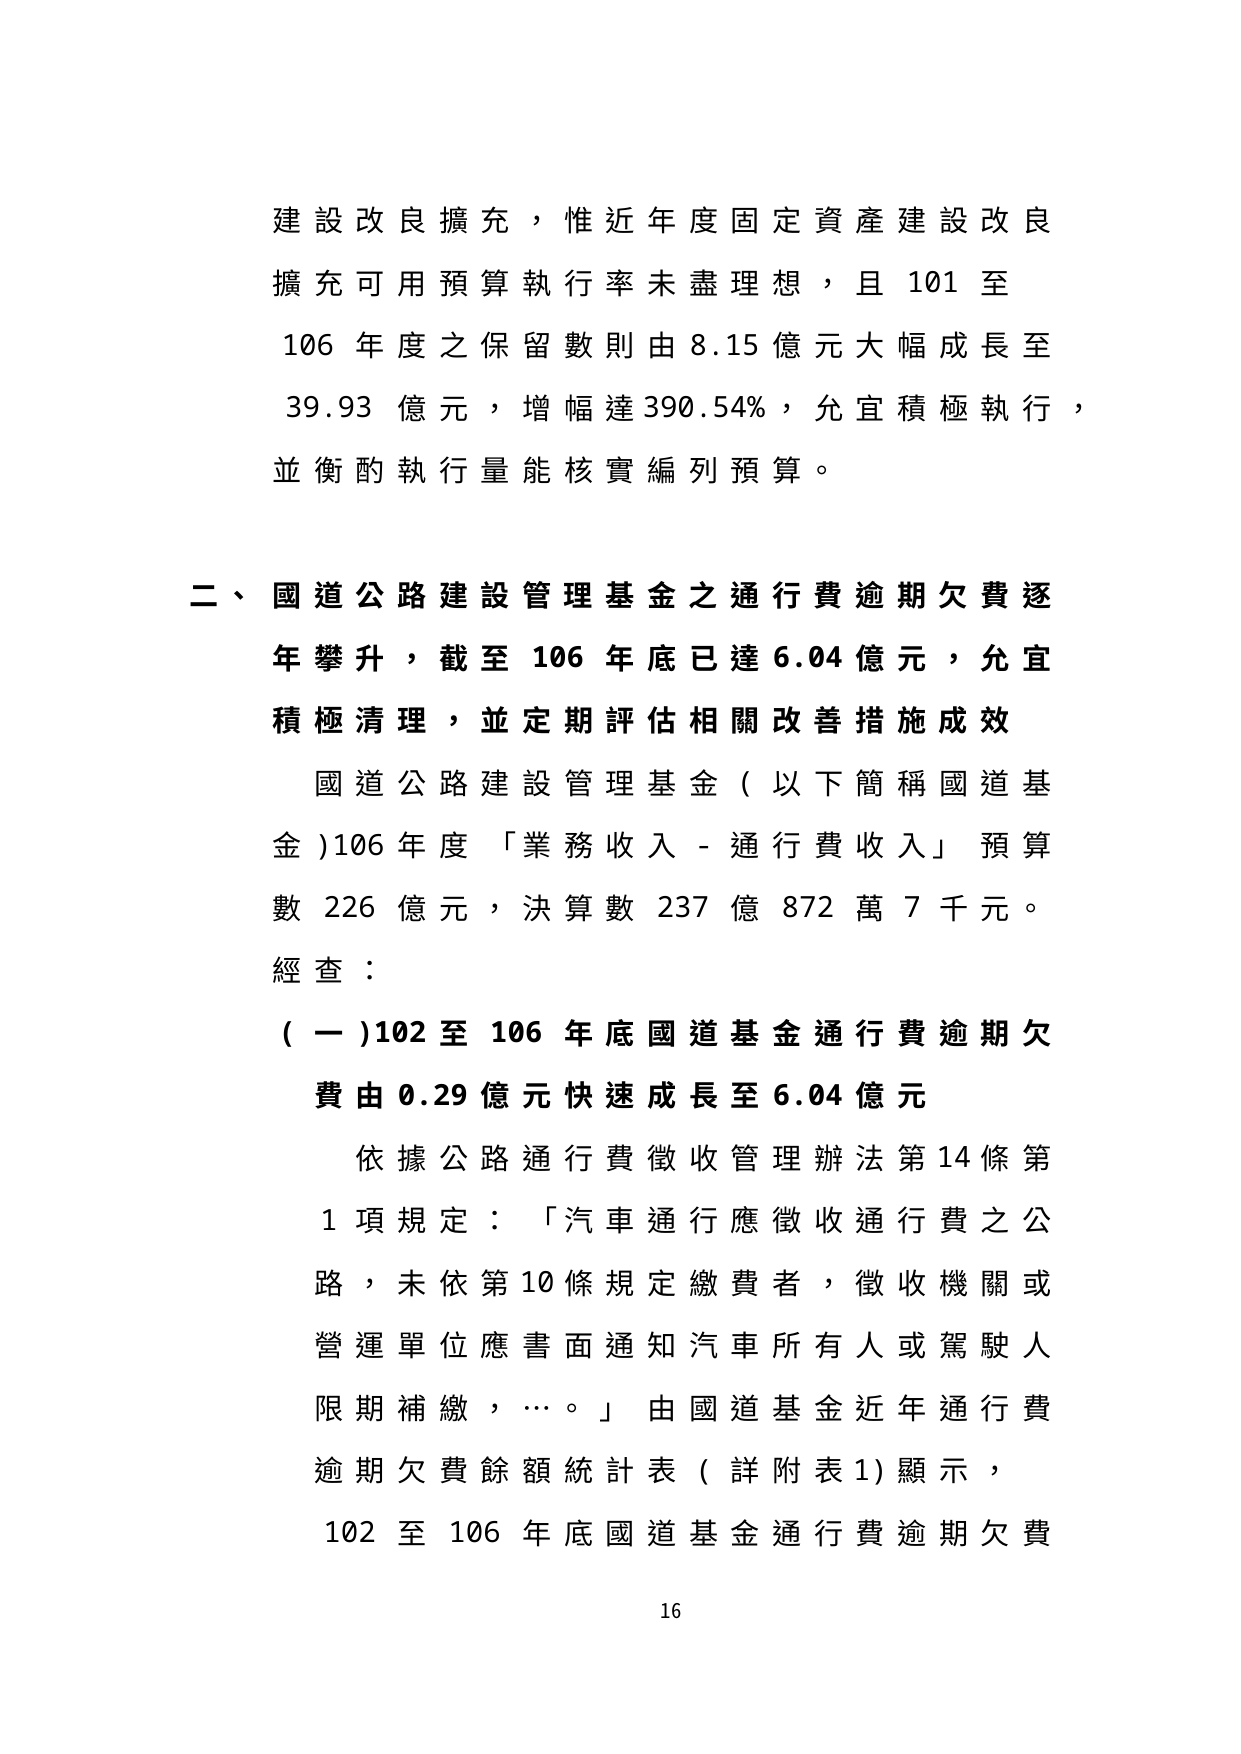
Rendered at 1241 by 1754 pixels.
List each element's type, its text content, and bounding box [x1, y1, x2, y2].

text 依據公路通行費徵收管理辦法第14條第1項規定：「汽車通行應徵收通行費之公路，未依第10條規定繳費者，徵收機關或營運單位應書面通知汽車所有人或駕駛人限期補繳，…。」由國道基金近年通行費逾期欠費餘額統計表(詳附表1)顯示，102至106年底國道基金通行費逾期欠費 [271, 1115, 1058, 1552]
text 綜上，民航基金配合我國民航事業之發展及飛航安全，統籌辦理民航作業所需各項基礎建設，歷年均挹注龐鉅經費辦理固定資產建設改良擴充，惟近年度固定資產建設改良擴充可用預算執行率未盡理想，且101至106年度之保留數則由8.15億元大幅成長至39.93億元，增幅達390.54%，允宜積極執行，並衡酌執行量能核實編列預算。 [242, 177, 1058, 490]
text 國道公路建設管理基金(以下簡稱國道基金)106年度「業務收入-通行費收入」預算數226億元，決算數237億872萬7千元。經查： [242, 740, 1058, 990]
text (一)102至106年底國道基金通行費逾期欠費由0.29億元快速成長至6.04億元 [242, 990, 1058, 1115]
text 二、國道公路建設管理基金之通行費逾期欠費逐年攀升，截至106年底已達6.04億元，允宜積極清理，並定期評估相關改善措施成效 [183, 552, 1058, 740]
